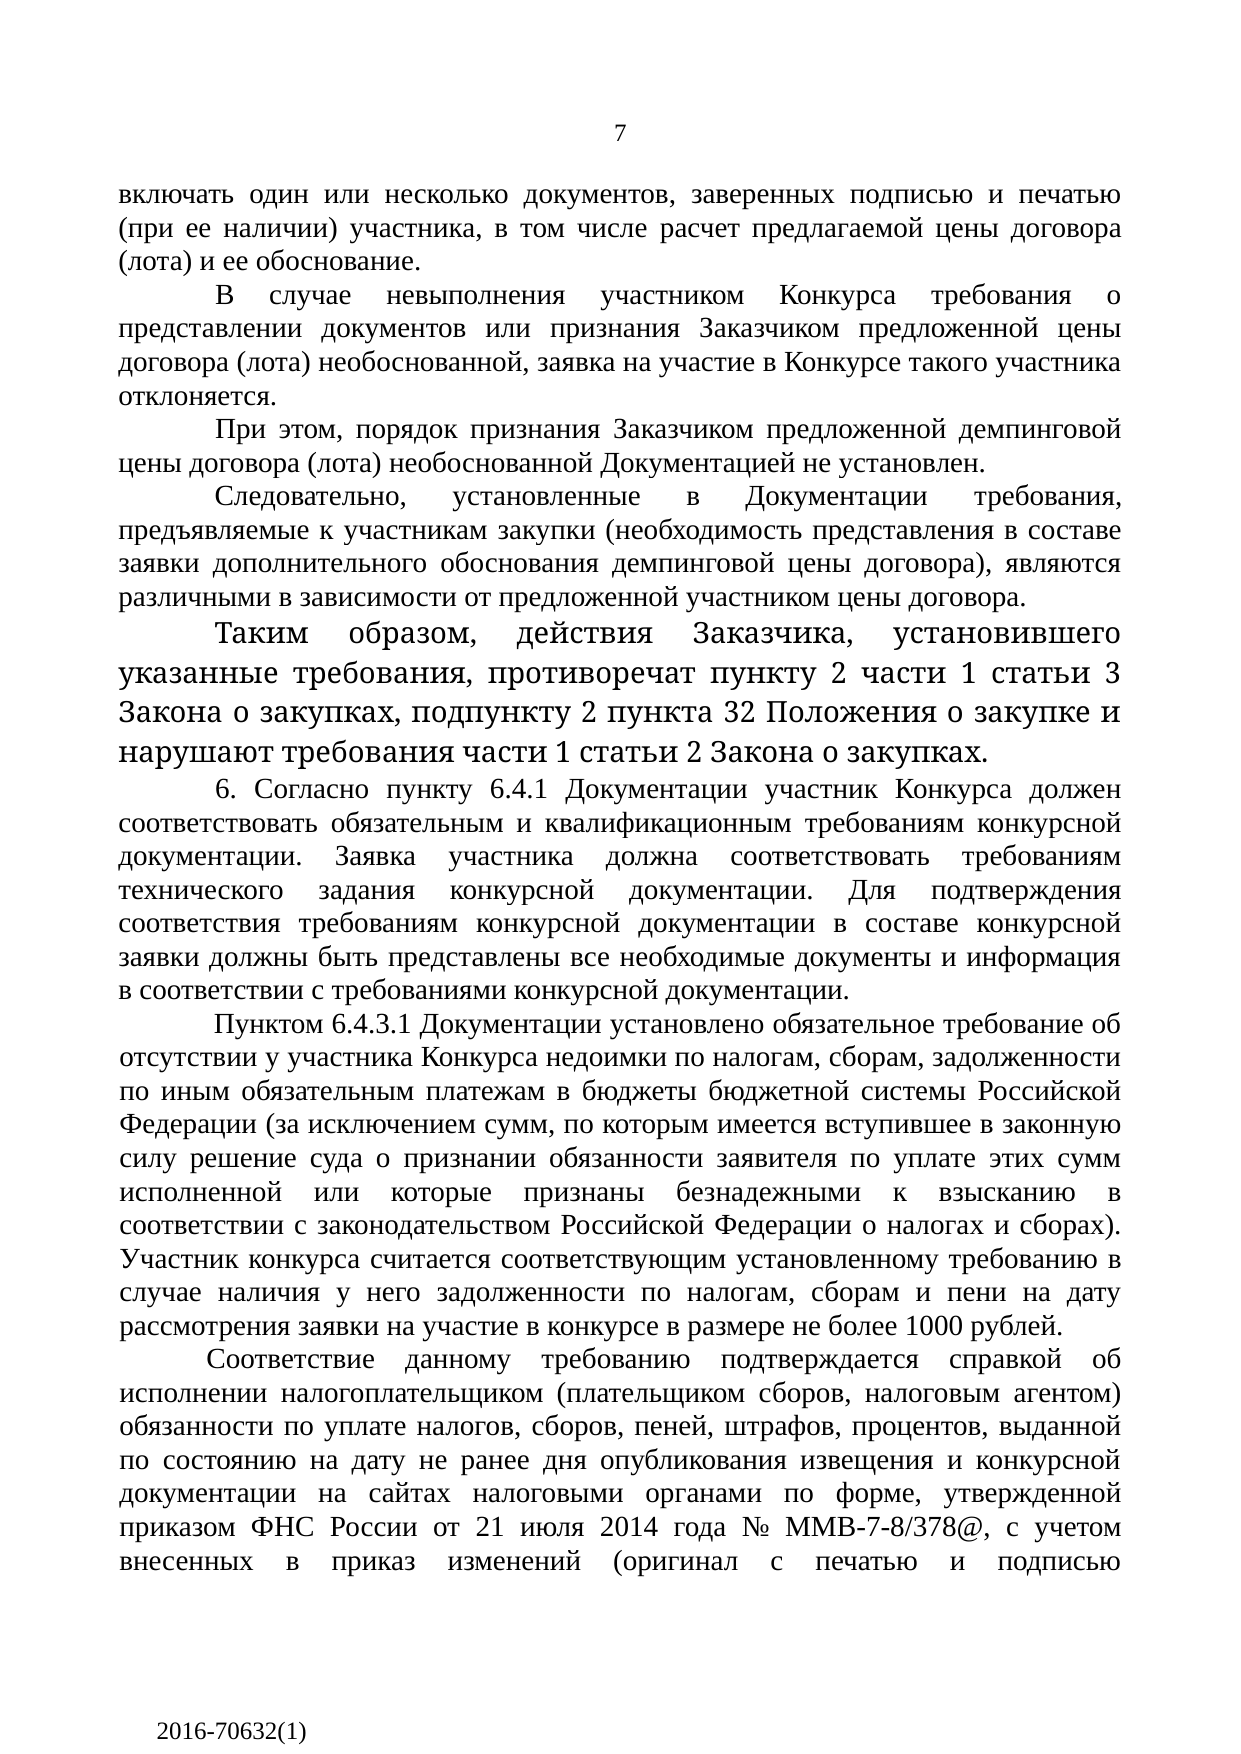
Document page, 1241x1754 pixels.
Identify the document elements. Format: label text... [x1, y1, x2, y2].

text Соответствие данному требованию подтверждается справкой об исполнении налогоплательщиком (плательщиком сборов, налоговым агентом) обязанности по уплате налогов, сборов, пеней, штрафов, процентов, выданной по состоянию на дату не ранее дня опубликования извещения и конкурсной документации на сайтах налоговыми органами по форме, утвержденной приказом ФНС России от 21 июля 2014 года № ММВ-7-8/378@, с учетом внесенных в приказ изменений (оригинал с печатью и подписью [119, 1341, 1122, 1576]
text В случае невыполнения участником Конкурса требования о представлении документов или признания Заказчиком предложенной цены договора (лота) необоснованной, заявка на участие в Конкурсе такого участника отклоняется. [118, 277, 1122, 411]
text включать один или несколько документов, заверенных подписью и печатью (при ее наличии) участника, в том числе расчет предлагаемой цены договора (лота) и ее обоснование. [118, 176, 1122, 277]
text Таким образом, действия Заказчика, установившего указанные требования, противоречат пункту 2 части 1 статьи 3 Закона о закупках, подпункту 2 пункта 32 Положения о закупке и нарушают требования части 1 статьи 2 Закона о закупках. [118, 612, 1122, 771]
text Следовательно, установленные в Документации требования, предъявляемые к участникам закупки (необходимость представления в составе заявки дополнительного обоснования демпинговой цены договора), являются различными в зависимости от предложенной участником цены договора. [118, 478, 1122, 612]
text 6. Согласно пункту 6.4.1 Документации участник Конкурса должен соответствовать обязательным и квалификационным требованиям конкурсной документации. Заявка участника должна соответствовать требованиям технического задания конкурсной документации. Для подтверждения соответствия требованиям конкурсной документации в составе конкурсной заявки должны быть представлены все необходимые документы и информация в соответствии с требованиями конкурсной документации. [118, 771, 1122, 1006]
text При этом, порядок признания Заказчиком предложенной демпинговой цены договора (лота) необоснованной Документацией не установлен. [118, 411, 1122, 478]
text Пунктом 6.4.3.1 Документации установлено обязательное требование об отсутствии у участника Конкурса недоимки по налогам, сборам, задолженности по иным обязательным платежам в бюджеты бюджетной системы Российской Федерации (за исключением сумм, по которым имеется вступившее в законную силу решение суда о признании обязанности заявителя по уплате этих сумм исполненной или которые признаны безнадежными к взысканию в соответствии с законодательством Российской Федерации о налогах и сборах). Участник конкурса считается соответствующим установленному требованию в случае наличия у него задолженности по налогам, сборам и пени на дату рассмотрения заявки на участие в конкурсе в размере не более 1000 рублей. [119, 1006, 1122, 1341]
